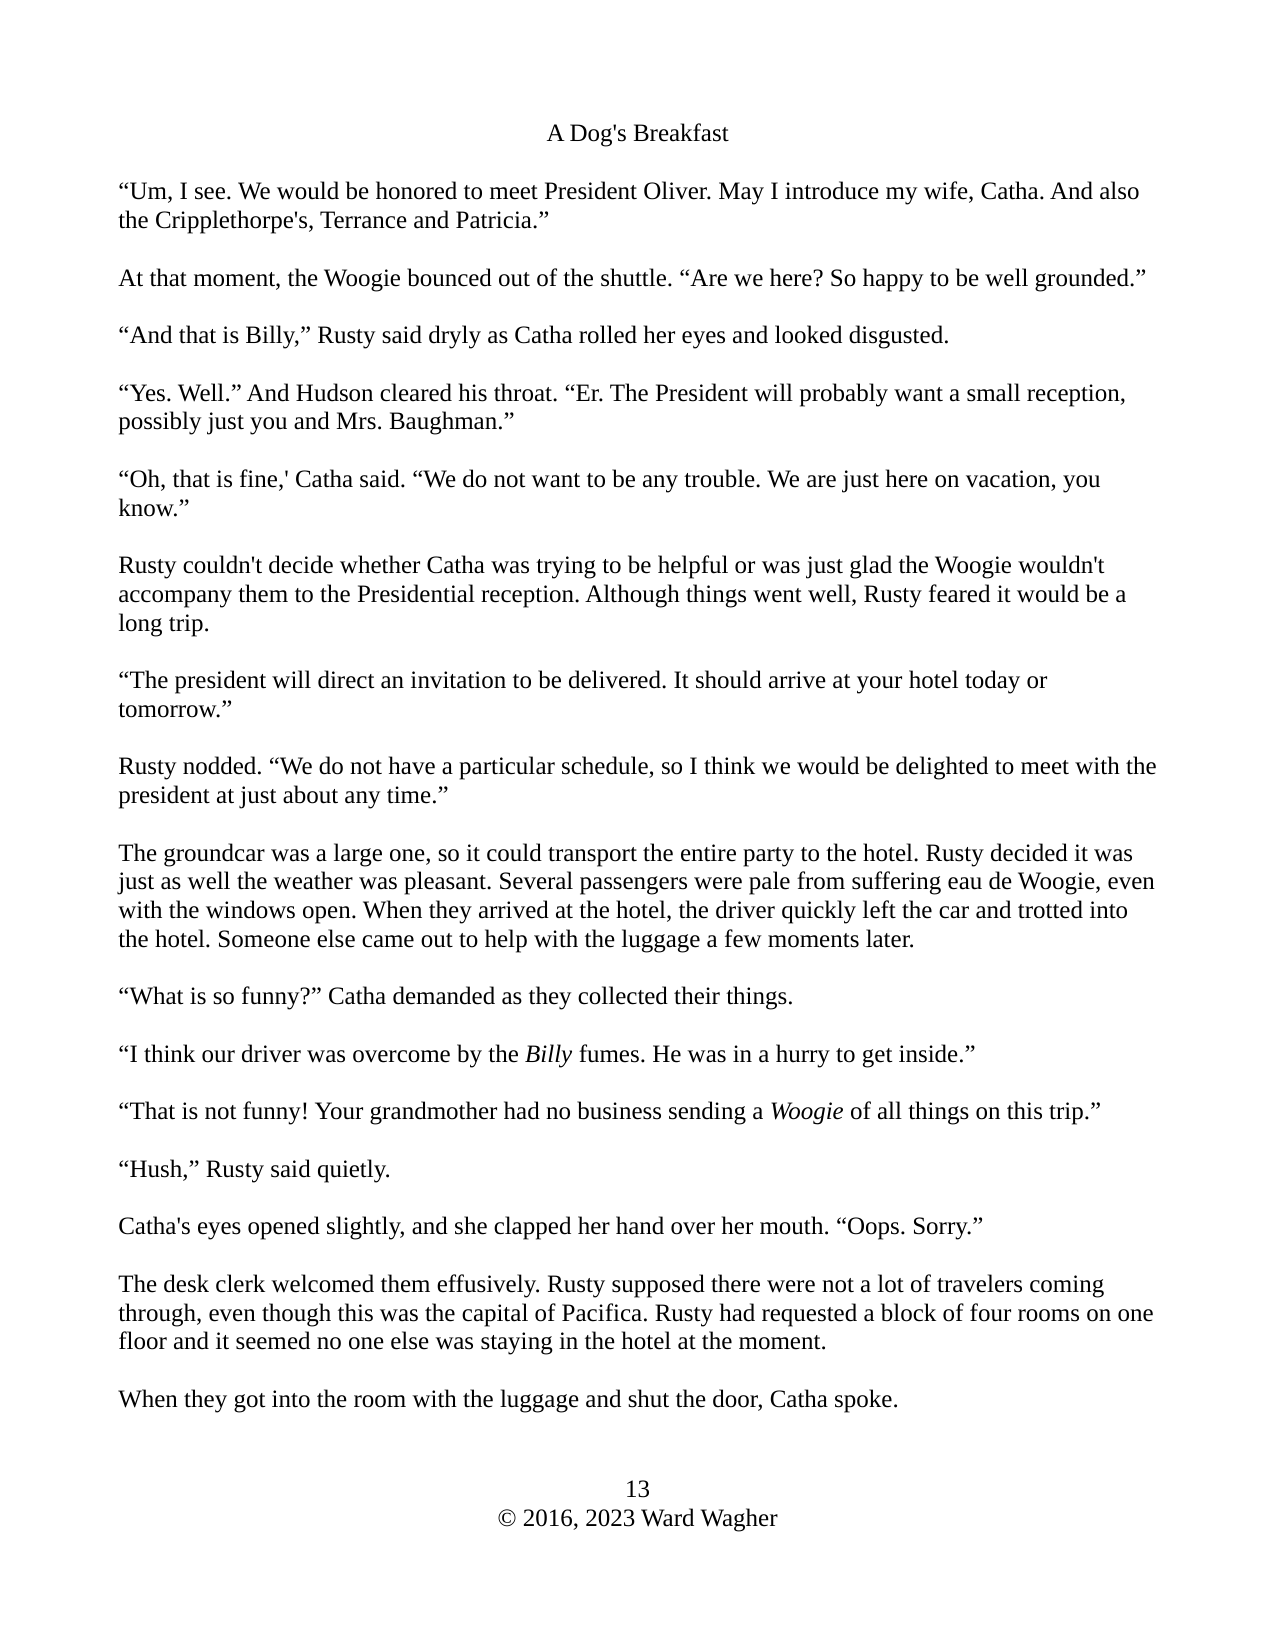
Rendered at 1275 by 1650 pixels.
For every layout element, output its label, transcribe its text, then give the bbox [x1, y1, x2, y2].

text The desk clerk welcomed them effusively. Rusty supposed there were not a lot of travelers coming through, even though this was the capital of Pacifica. Rusty had requested a block of four rooms on one floor and it seemed no one else was staying in the hotel at the moment. [118, 1269, 1157, 1355]
text “Um, I see. We would be honored to meet President Oliver. May I introduce my wife, Catha. And also the Cripplethorpe's, Terrance and Patricia.” [118, 176, 1157, 234]
text At that moment, the Woogie bounced out of the shuttle. “Are we here? So happy to be well grounded.” [118, 263, 1157, 291]
text “The president will direct an invitation to be delivered. It should arrive at your hotel today or tomorrow.” [118, 665, 1157, 723]
text The groundcar was a large one, so it could transport the entire party to the hotel. Rusty decided it was just as well the weather was pleasant. Several passengers were pale from suffering eau de Woogie, even with the windows open. When they arrived at the hotel, the driver quickly left the car and trotted into the hotel. Someone else came out to help with the luggage a few moments later. [118, 838, 1157, 953]
text Catha's eyes opened slightly, and she clapped her hand over her mouth. “Oops. Sorry.” [118, 1211, 1157, 1240]
text When they got into the room with the luggage and shut the door, Catha spoke. [118, 1384, 1157, 1413]
text “Hush,” Rusty said quietly. [118, 1154, 1157, 1183]
text “What is so funny?” Catha demanded as they collected their things. [118, 981, 1157, 1010]
text Rusty nodded. “We do not have a particular schedule, so I think we would be delighted to meet with the president at just about any time.” [118, 751, 1157, 809]
text “Yes. Well.” And Hudson cleared his throat. “Er. The President will probably want a small reception, possibly just you and Mrs. Baughman.” [118, 378, 1157, 435]
text “I think our driver was overcome by the Billy fumes. He was in a hurry to get inside.” [118, 1039, 1157, 1068]
text “That is not funny! Your grandmother had no business sending a Woogie of all things on this trip.” [118, 1096, 1157, 1125]
text “And that is Billy,” Rusty said dryly as Catha rolled her eyes and looked disgusted. [118, 320, 1157, 349]
text Rusty couldn't decide whether Catha was trying to be helpful or was just glad the Woogie wouldn't accompany them to the Presidential reception. Although things went well, Rusty feared it would be a long trip. [118, 550, 1157, 636]
text “Oh, that is fine,' Catha said. “We do not want to be any trouble. We are just here on vacation, you know.” [118, 464, 1157, 521]
